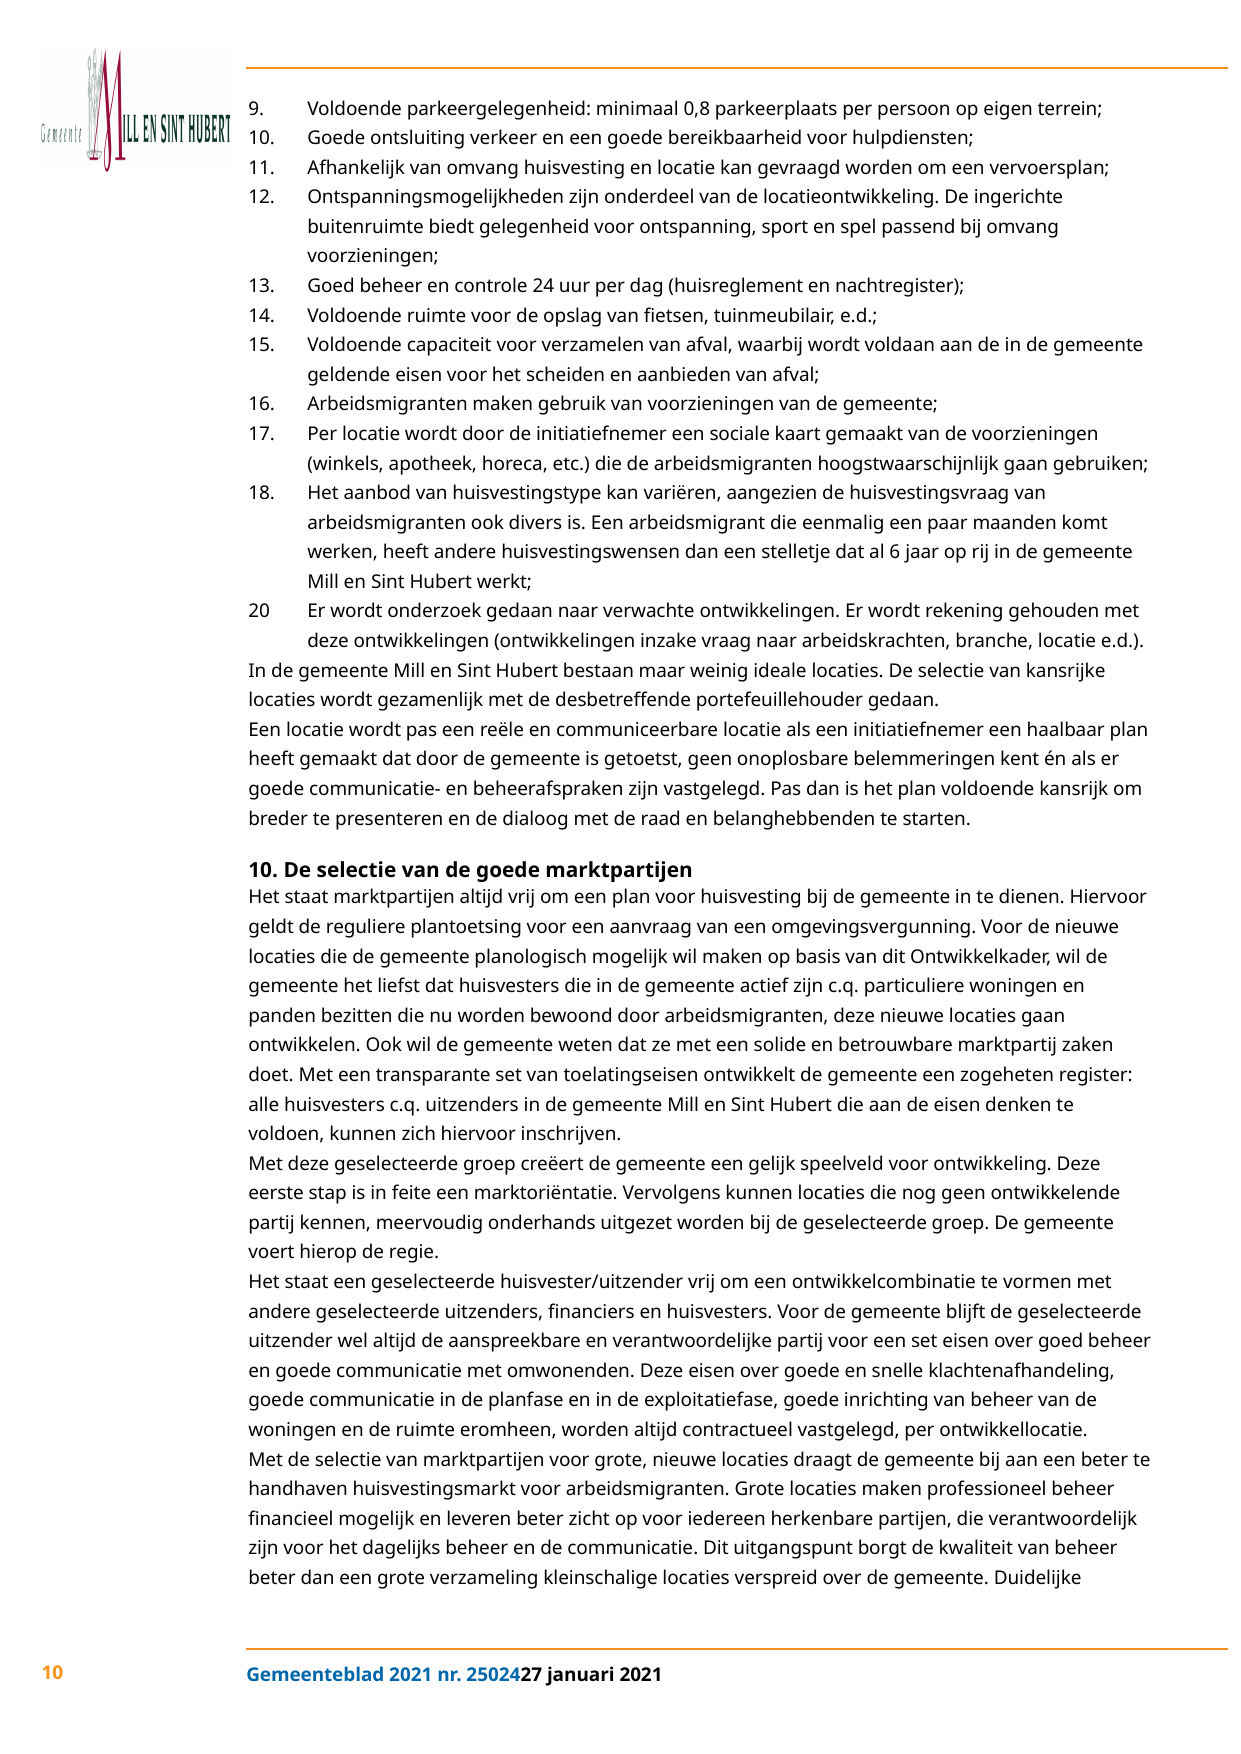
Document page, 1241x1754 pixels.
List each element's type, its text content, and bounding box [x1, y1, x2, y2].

list Afhankelijk van omvang huisvesting en locatie kan gevraagd worden om een vervoersplan; [248, 154, 1152, 180]
list Er wordt onderzoek gedaan naar verwachte ontwikkelingen. Er wordt rekening gehouden met deze ontwikkelingen (ontwikkelingen inzake vraag naar arbeidskrachten, branche, locatie e.d.). [248, 598, 1152, 653]
text Het staat een geselecteerde huisvester/uitzender vrij om een ontwikkelcombinatie te vormen met andere geselecteerde uitzenders, financiers en huisvesters. Voor de gemeente blijft de geselecteerde uitzender wel altijd de aanspreekbare en verantwoordelijke partij voor een set eisen over goed beheer en goede communicatie met omwonenden. Deze eisen over goede en snelle klachtenafhandeling, goede communicatie in de planfase en in de exploitatiefase, goede inrichting van beheer van de woningen en de ruimte eromheen, worden altijd contractueel vastgelegd, per ontwikkellocatie. [248, 1268, 1152, 1442]
list Voldoende parkeergelegenheid: minimaal 0,8 parkeerplaats per persoon op eigen terrein; [248, 95, 1152, 121]
list Voldoende ruimte voor de opslag van fietsen, tuinmeubilair, e.d.; [248, 302, 1152, 328]
list Per locatie wordt door de initiatiefnemer een sociale kaart gemaakt van de voorzieningen (winkels, apotheek, horeca, etc.) die de arbeidsmigranten hoogstwaarschijnlijk gaan gebruiken; [248, 420, 1152, 476]
text Met deze geselecteerde groep creëert de gemeente een gelijk speelveld voor ontwikkeling. Deze eerste stap is in feite een marktoriëntatie. Vervolgens kunnen locaties die nog geen ontwikkelende partij kennen, meervoudig onderhands uitgezet worden bij de geselecteerde groep. De gemeente voert hierop de regie. [248, 1150, 1152, 1264]
list Goede ontsluiting verkeer en een goede bereikbaarheid voor hulpdiensten; [248, 124, 1152, 150]
list Arbeidsmigranten maken gebruik van voorzieningen van de gemeente; [248, 391, 1152, 416]
picture [41, 47, 231, 172]
list Voldoende capaciteit voor verzamelen van afval, waarbij wordt voldaan aan de in de gemeente geldende eisen voor het scheiden en aanbieden van afval; [248, 331, 1152, 387]
list Goed beheer en controle 24 uur per dag (huisreglement en nachtregister); [248, 272, 1152, 298]
text Met de selectie van marktpartijen voor grote, nieuwe locaties draagt de gemeente bij aan een beter te handhaven huisvestingsmarkt voor arbeidsmigranten. Grote locaties maken professioneel beheer financieel mogelijk en leveren beter zicht op voor iedereen herkenbare partijen, die verantwoordelijk zijn voor het dagelijks beheer en de communicatie. Dit uitgangspunt borgt de kwaliteit van beheer beter dan een grote verzameling kleinschalige locaties verspreid over de gemeente. Duidelijke [248, 1446, 1152, 1590]
text Het staat marktpartijen altijd vrij om een plan voor huisvesting bij de gemeente in te dienen. Hiervoor geldt de reguliere plantoetsing voor een aanvraag van een omgevingsvergunning. Voor de nieuwe locaties die de gemeente planologisch mogelijk wil maken op basis van dit Ontwikkelkader, wil de gemeente het liefst dat huisvesters die in de gemeente actief zijn c.q. particuliere woningen en panden bezitten die nu worden bewoond door arbeidsmigranten, deze nieuwe locaties gaan ontwikkelen. Ook wil de gemeente weten dat ze met een solide en betrouwbare marktpartij zaken doet. Met een transparante set van toelatingseisen ontwikkelt de gemeente een zogeheten register: alle huisvesters c.q. uitzenders in de gemeente Mill en Sint Hubert die aan de eisen denken te voldoen, kunnen zich hiervoor inschrijven. [248, 884, 1152, 1146]
text Een locatie wordt pas een reële en communiceerbare locatie als een initiatiefnemer een haalbaar plan heeft gemaakt dat door de gemeente is getoetst, geen onoplosbare belemmeringen kent én als er goede communicatie- en beheerafspraken zijn vastgelegd. Pas dan is het plan voldoende kansrijk om breder te presenteren en de dialoog met de raad en belanghebbenden te starten. [248, 716, 1152, 831]
list Het aanbod van huisvestingstype kan variëren, aangezien de huisvestingsvraag van arbeidsmigranten ook divers is. Een arbeidsmigrant die eenmalig een paar maanden komt werken, heeft andere huisvestingswensen dan een stelletje dat al 6 jaar op rij in de gemeente Mill en Sint Hubert werkt; [248, 479, 1152, 594]
text 10. De selectie van de goede marktpartijen [248, 855, 1152, 884]
text In de gemeente Mill en Sint Hubert bestaan maar weinig ideale locaties. De selectie van kansrijke locaties wordt gezamenlijk met de desbetreffende portefeuillehouder gedaan. [248, 657, 1152, 712]
list Ontspanningsmogelijkheden zijn onderdeel van de locatieontwikkeling. De ingerichte buitenruimte biedt gelegenheid voor ontspanning, sport en spel passend bij omvang voorzieningen; [248, 183, 1152, 268]
